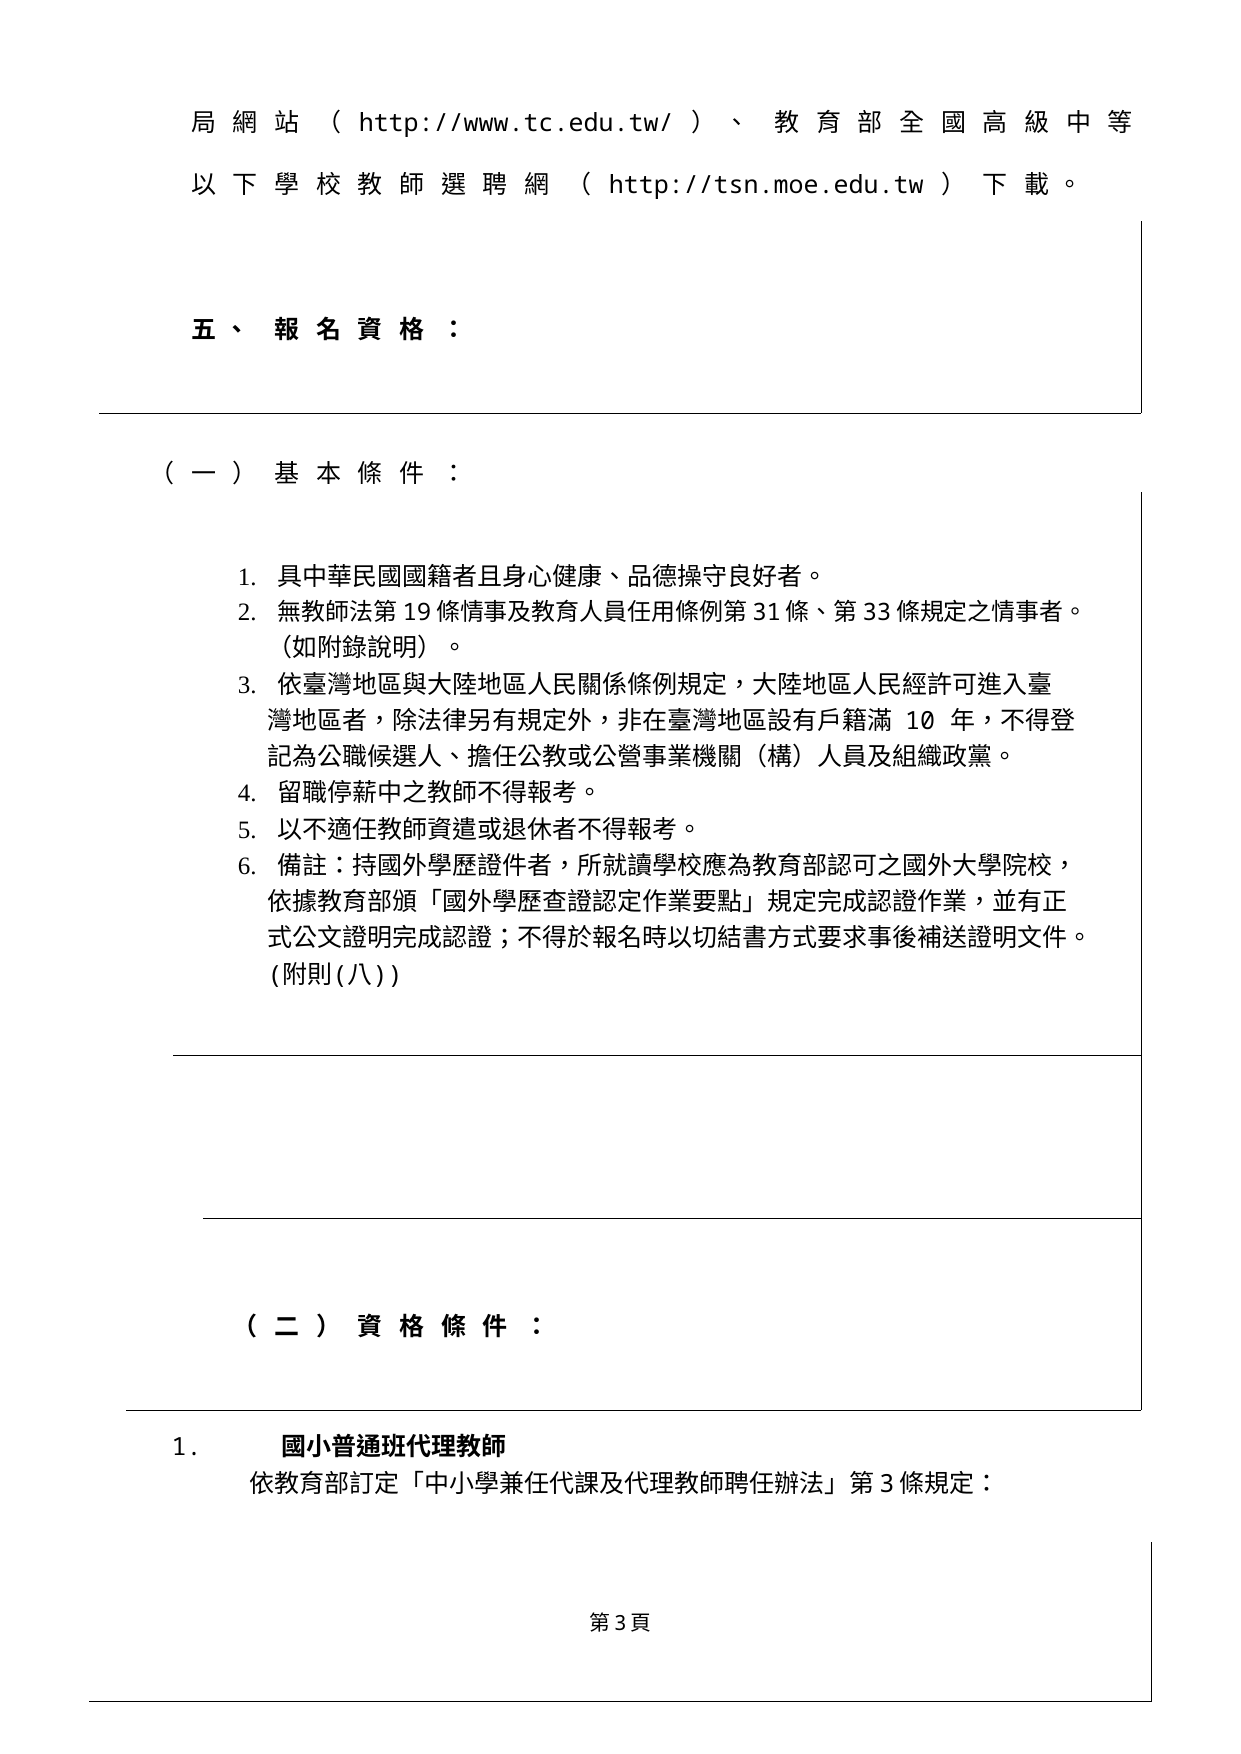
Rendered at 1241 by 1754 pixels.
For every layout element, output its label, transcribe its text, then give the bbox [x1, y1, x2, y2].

text （二）資格條件： [126, 1218, 1141, 1410]
text 五、報名資格： [99, 221, 1141, 413]
list 以不適任教師資遣或退休者不得報考。 [173, 809, 1141, 845]
list 依臺灣地區與大陸地區人民關係條例規定，大陸地區人民經許可進入臺灣地區者，除法律另有規定外，非在臺灣地區設有戶籍滿 10 年，不得登記為公職候選人、擔任公教或公營事業機關（構）人員及組織政黨。 [173, 664, 1141, 773]
text 局網站（http://www.tc.edu.tw/）、教育部全國高級中等以下學校教師選聘網（http://tsn.moe.edu.tw）下載。 [142, 79, 1141, 204]
list 具中華民國國籍者且身心健康、品德操守良好者。 [173, 492, 1141, 593]
list 備註：持國外學歷證件者，所就讀學校應為教育部認可之國外大學院校，依據教育部頒「國外學歷查證認定作業要點」規定完成認證作業，並有正式公文證明完成認證；不得於報名時以切結書方式要求事後補送證明文件。(附則(八)) [173, 845, 1141, 1055]
list 無教師法第19條情事及教育人員任用條例第31條、第33條規定之情事者。（如附錄說明）。 [173, 593, 1141, 664]
list 留職停薪中之教師不得報考。 [173, 773, 1141, 809]
text 依教育部訂定「中小學兼任代課及代理教師聘任辦法」第3條規定： [129, 1463, 1141, 1499]
text （一）基本條件： [99, 430, 1141, 492]
list 國小普通班代理教師 [171, 1427, 1141, 1463]
